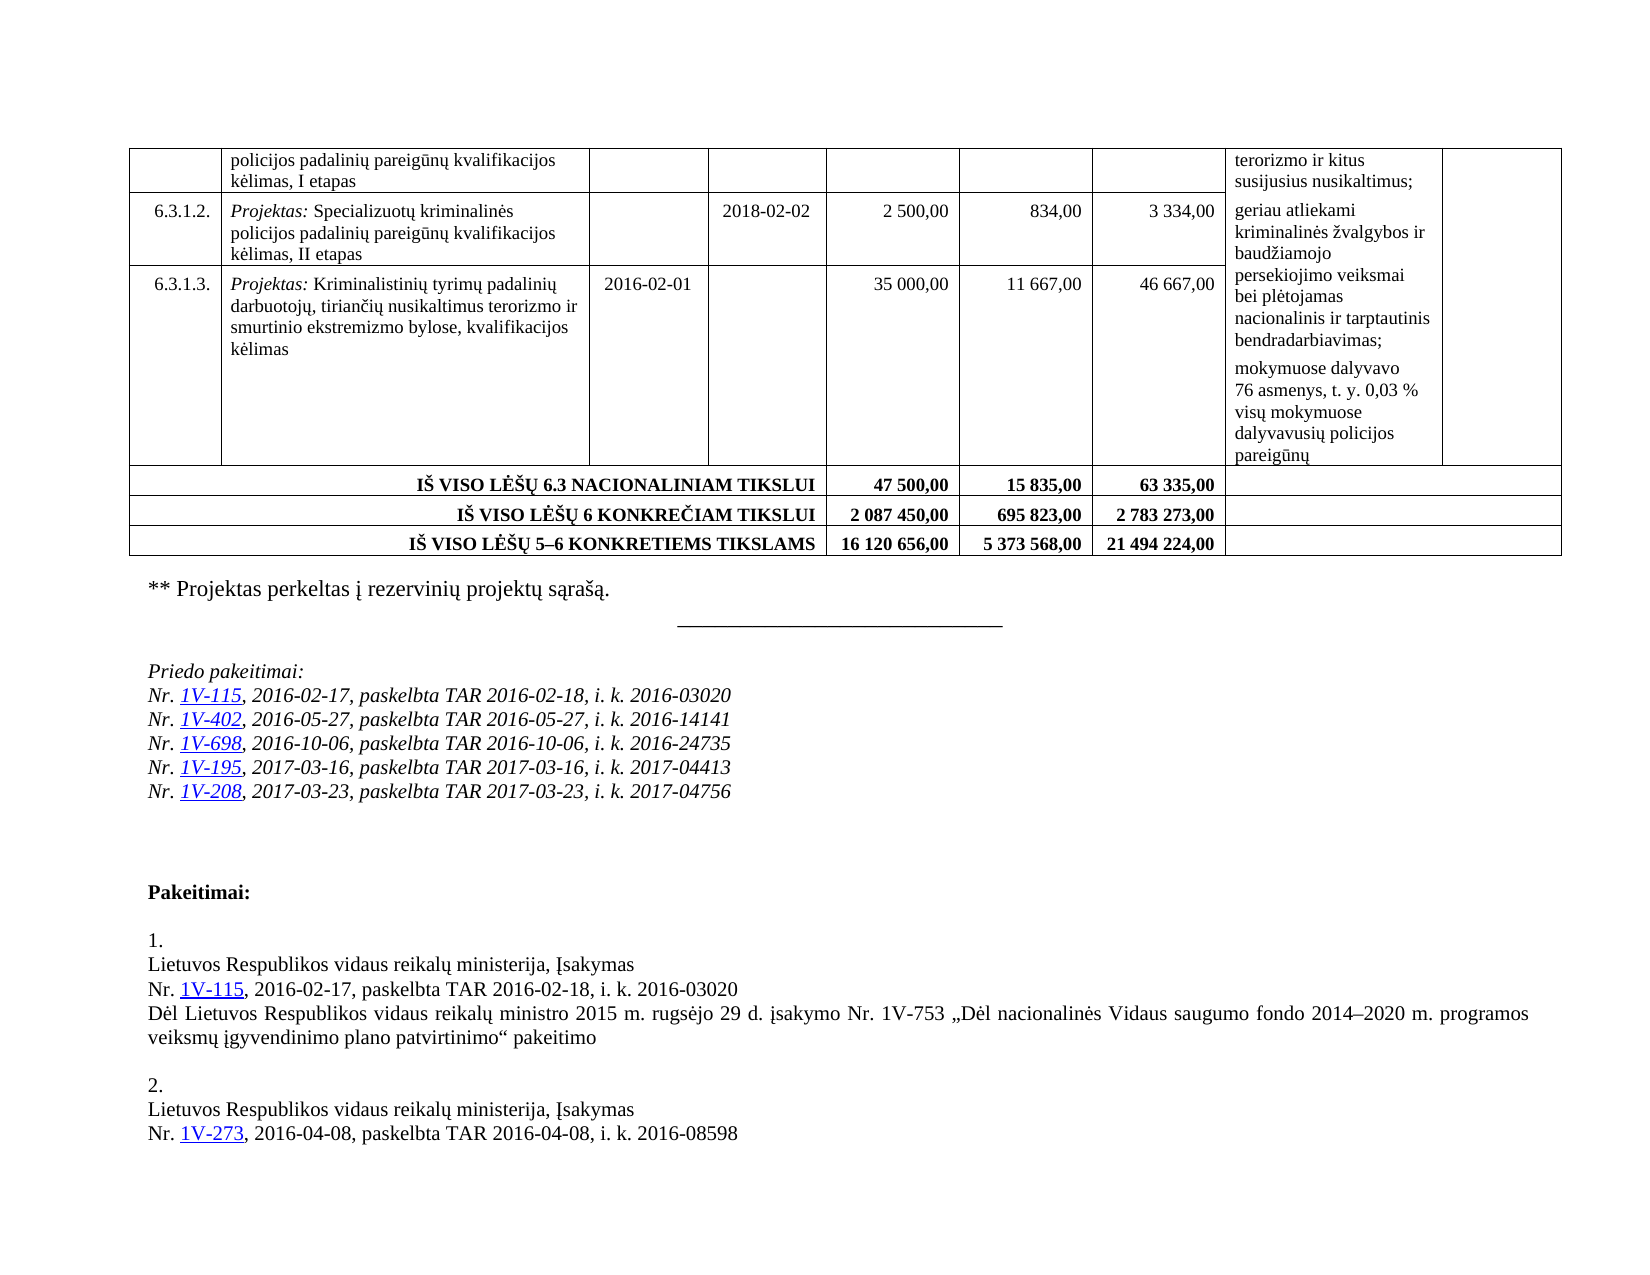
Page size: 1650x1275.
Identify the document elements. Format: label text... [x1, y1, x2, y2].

table_cell 2 500,00 [827, 193, 959, 265]
text 1. [148, 928, 1532, 952]
table_cell [709, 266, 826, 465]
table_cell [590, 149, 708, 192]
text __________________________ [148, 601, 1532, 630]
table_cell Projektas: Kriminalistinių tyrimų padalinių darbuotojų, tiriančių nusikaltimus terorizmo ir smurtinio ekstremizmo bylose, kvalifikacijos kėlimas [222, 266, 589, 465]
text ** Projektas perkeltas į rezervinių projektų sąrašą. [148, 575, 1532, 601]
table_cell [827, 149, 959, 192]
table_cell 47 500,00 [827, 466, 959, 495]
text Nr. 1V-115, 2016-02-17, paskelbta TAR 2016-02-18, i. k. 2016-03020 [148, 683, 1532, 707]
table_cell 695 823,00 [960, 496, 1092, 525]
text 2. [148, 1073, 1532, 1097]
table_cell [130, 149, 221, 192]
table_cell 6.3.1.2. [130, 193, 221, 265]
table_cell IŠ VISO LĖŠŲ 6.3 NACIONALINIAM TIKSLUI [130, 466, 826, 495]
table_cell 16 120 656,00 [827, 526, 959, 555]
text Pakeitimai: [148, 880, 1532, 904]
table_cell 63 335,00 [1093, 466, 1225, 495]
text Nr. 1V-402, 2016-05-27, paskelbta TAR 2016-05-27, i. k. 2016-14141 [148, 707, 1532, 731]
table_cell [1226, 496, 1561, 525]
text Nr. 1V-195, 2017-03-16, paskelbta TAR 2017-03-16, i. k. 2017-04413 [148, 755, 1532, 779]
table_cell 35 000,00 [827, 266, 959, 465]
text Nr. 1V-273, 2016-04-08, paskelbta TAR 2016-04-08, i. k. 2016-08598 [148, 1121, 1532, 1145]
table_cell terorizmo ir kitus susijusius nusikaltimus; geriau atliekami kriminalinės žvalgybos ir baudžiamojo persekiojimo veiksmai bei plėtojamas nacionalinis ir tarptautinis bendradarbiavimas; mokymuose dalyvavo 76 asmenys, t. y. 0,03 % visų mokymuose dalyvavusių policijos pareigūnų [1226, 149, 1442, 465]
table_cell IŠ VISO LĖŠŲ 6 KONKREČIAM TIKSLUI [130, 496, 826, 525]
text Lietuvos Respublikos vidaus reikalų ministerija, Įsakymas [148, 1097, 1532, 1121]
table_cell [1226, 466, 1561, 495]
table_cell [1226, 526, 1561, 555]
table_cell 2 783 273,00 [1093, 496, 1225, 525]
text Nr. 1V-115, 2016-02-17, paskelbta TAR 2016-02-18, i. k. 2016-03020 [148, 976, 1532, 1001]
text Priedo pakeitimai: [148, 659, 1532, 683]
text Nr. 1V-698, 2016-10-06, paskelbta TAR 2016-10-06, i. k. 2016-24735 [148, 731, 1532, 755]
table_cell 2018-02-02 [709, 193, 826, 265]
table_cell [960, 149, 1092, 192]
table_cell 6.3.1.3. [130, 266, 221, 465]
table_cell 2 087 450,00 [827, 496, 959, 525]
table_cell 46 667,00 [1093, 266, 1225, 465]
text Lietuvos Respublikos vidaus reikalų ministerija, Įsakymas [148, 952, 1532, 976]
table_cell 2016-02-01 [590, 266, 708, 465]
table_cell [1093, 149, 1225, 192]
table_cell [709, 149, 826, 192]
table_cell 21 494 224,00 [1093, 526, 1225, 555]
table_cell 5 373 568,00 [960, 526, 1092, 555]
table_cell Projektas: Specializuotų kriminalinės policijos padalinių pareigūnų kvalifikacijos kėlimas, II etapas [222, 193, 589, 265]
table_cell policijos padalinių pareigūnų kvalifikacijos kėlimas, I etapas [222, 149, 589, 192]
table_cell 11 667,00 [960, 266, 1092, 465]
table_cell [590, 193, 708, 265]
table_cell 15 835,00 [960, 466, 1092, 495]
table_cell IŠ VISO LĖŠŲ 5–6 KONKRETIEMS TIKSLAMS [130, 526, 826, 555]
table_cell 834,00 [960, 193, 1092, 265]
table_cell [1443, 149, 1561, 465]
table_cell 3 334,00 [1093, 193, 1225, 265]
text Nr. 1V-208, 2017-03-23, paskelbta TAR 2017-03-23, i. k. 2017-04756 [148, 779, 1532, 803]
text Dėl Lietuvos Respublikos vidaus reikalų ministro 2015 m. rugsėjo 29 d. įsakymo Nr. 1V-753 „Dėl nacionalinės Vidaus saugumo fondo 2014–2020 m. programos veiksmų įgyvendinimo plano patvirtinimo“ pakeitimo [148, 1001, 1532, 1049]
